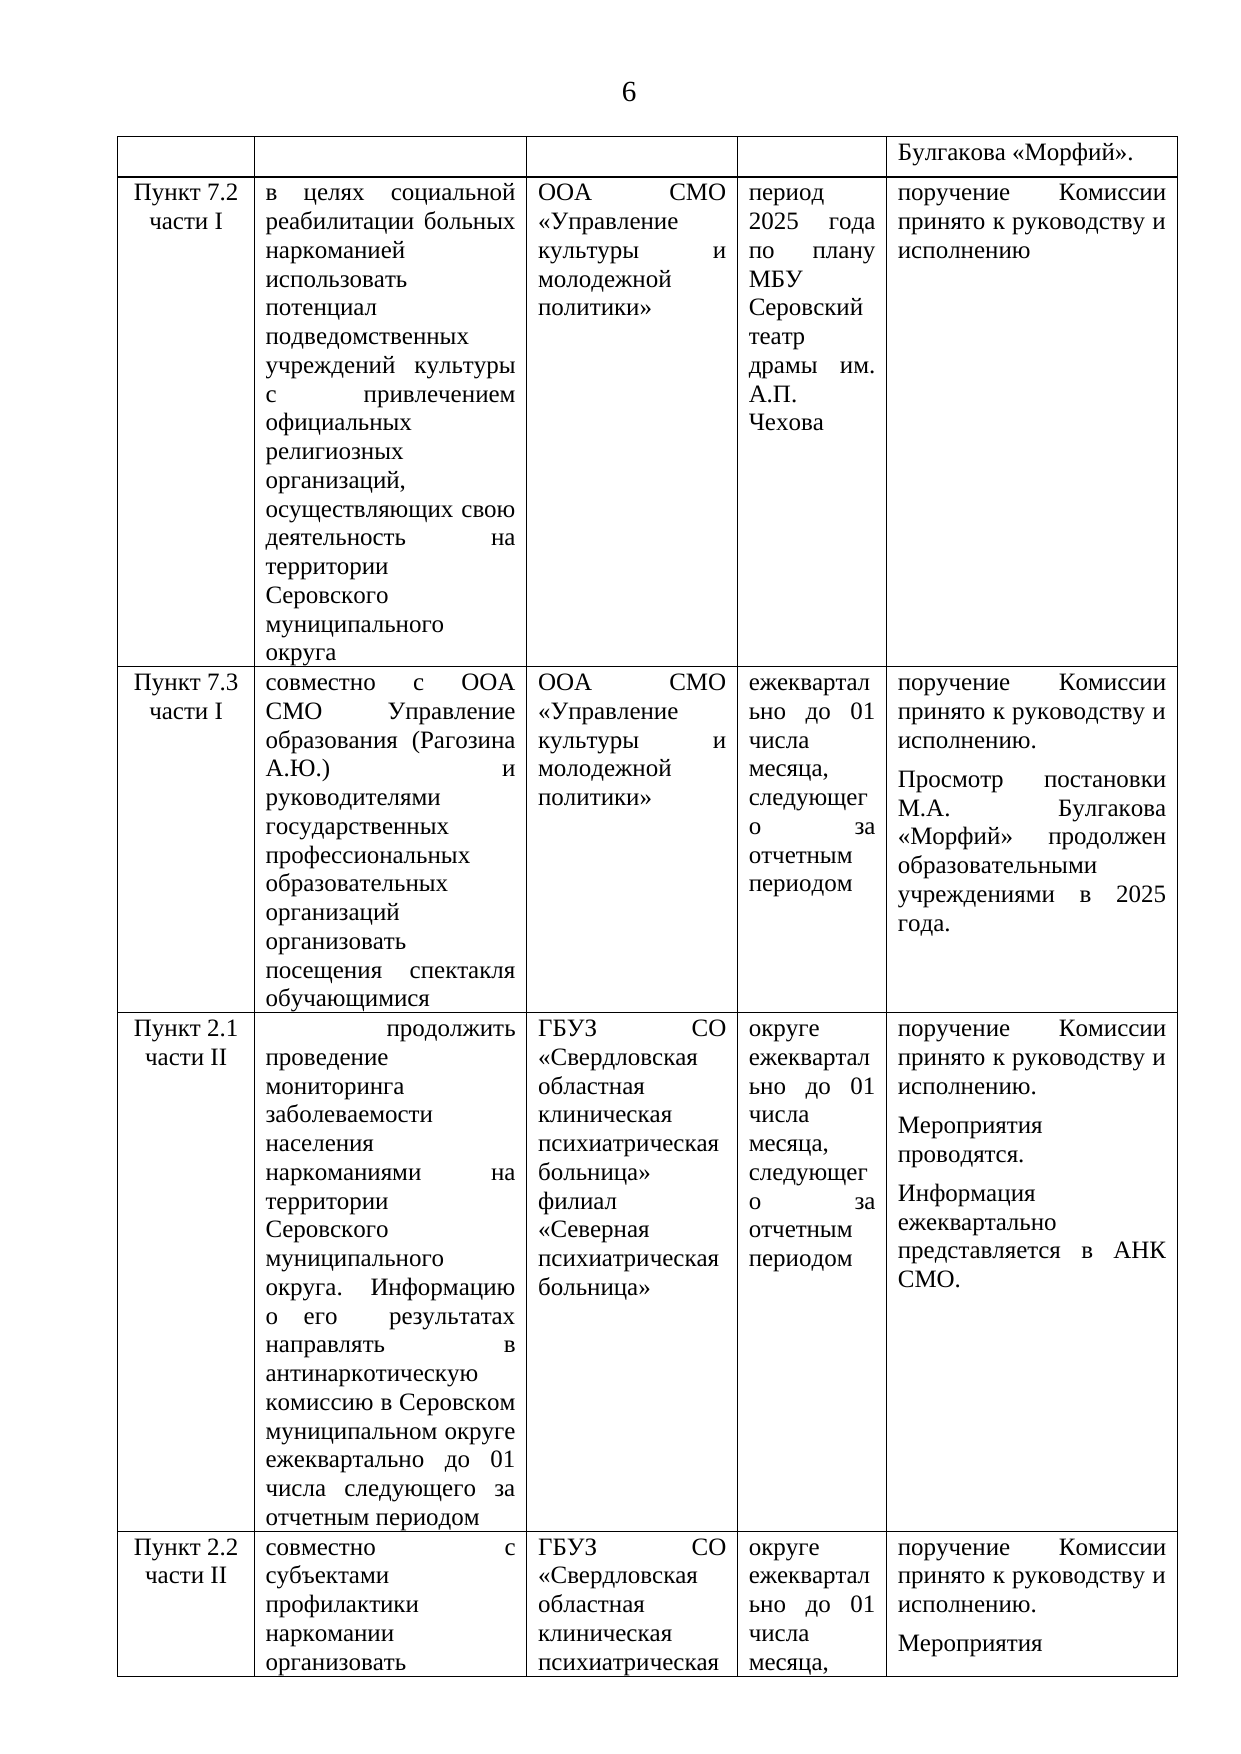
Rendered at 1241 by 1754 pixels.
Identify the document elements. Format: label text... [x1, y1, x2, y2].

table_cell продолжить проведение мониторинга заболеваемости населения наркоманиями на территории Серовского муниципального округа. Информацию о его результатах направлять в антинаркотическую комиссию в Серовском муниципальном округе ежеквартально до 01 числа следующего за отчетным периодом [255, 1013, 526, 1531]
table_cell Булгакова «Морфий». [887, 137, 1177, 176]
table_cell совместно с субъектами профилактики наркомании организовать [255, 1532, 526, 1676]
table_cell поручение Комиссии принято к руководству и исполнению [887, 178, 1177, 666]
table_cell поручение Комиссии принято к руководству и исполнению. Просмотр постановки М.А. Булгакова «Морфий» продолжен образовательными учреждениями в 2025 года. [887, 667, 1177, 1012]
table_cell [527, 137, 737, 176]
table_cell ГБУЗ СО «Свердловская областная клиническая психиатрическая [527, 1532, 737, 1676]
table_cell ГБУЗ СО «Свердловская областная клиническая психиатрическая больница» филиал «Северная психиатрическая больница» [527, 1013, 737, 1531]
table_cell округе ежеквартально до 01 числа месяца, следующего за отчетным периодом [738, 1013, 886, 1531]
table_cell Пункт 7.3 части I [118, 667, 254, 1012]
table_cell округе ежеквартально до 01 числа месяца, [738, 1532, 886, 1676]
table_cell ООА СМО «Управление культуры и молодежной политики» [527, 667, 737, 1012]
table_cell ООА СМО «Управление культуры и молодежной политики» [527, 178, 737, 666]
table_cell Пункт 7.2 части I [118, 178, 254, 666]
table_cell период 2025 года по плану МБУ Серовский театр драмы им. А.П. Чехова [738, 178, 886, 666]
table_cell поручение Комиссии принято к руководству и исполнению. Мероприятия [887, 1532, 1177, 1676]
table_cell в целях социальной реабилитации больных наркоманией использовать потенциал подведомственных учреждений культуры с привлечением официальных религиозных организаций, осуществляющих свою деятельность на территории Серовского муниципального округа [255, 178, 526, 666]
table_cell совместно с ООА СМО Управление образования (Рагозина А.Ю.) и руководителями государственных профессиональных образовательных организаций организовать посещения спектакля обучающимися [255, 667, 526, 1012]
table_cell [118, 137, 254, 176]
table_cell Пункт 2.1 части II [118, 1013, 254, 1531]
table_cell Пункт 2.2 части II [118, 1532, 254, 1676]
table_cell ежеквартально до 01 числа месяца, следующего за отчетным периодом [738, 667, 886, 1012]
table_cell поручение Комиссии принято к руководству и исполнению. Мероприятия проводятся. Информация ежеквартально представляется в АНК СМО. [887, 1013, 1177, 1531]
table_cell [255, 137, 526, 176]
table_cell [738, 137, 886, 176]
